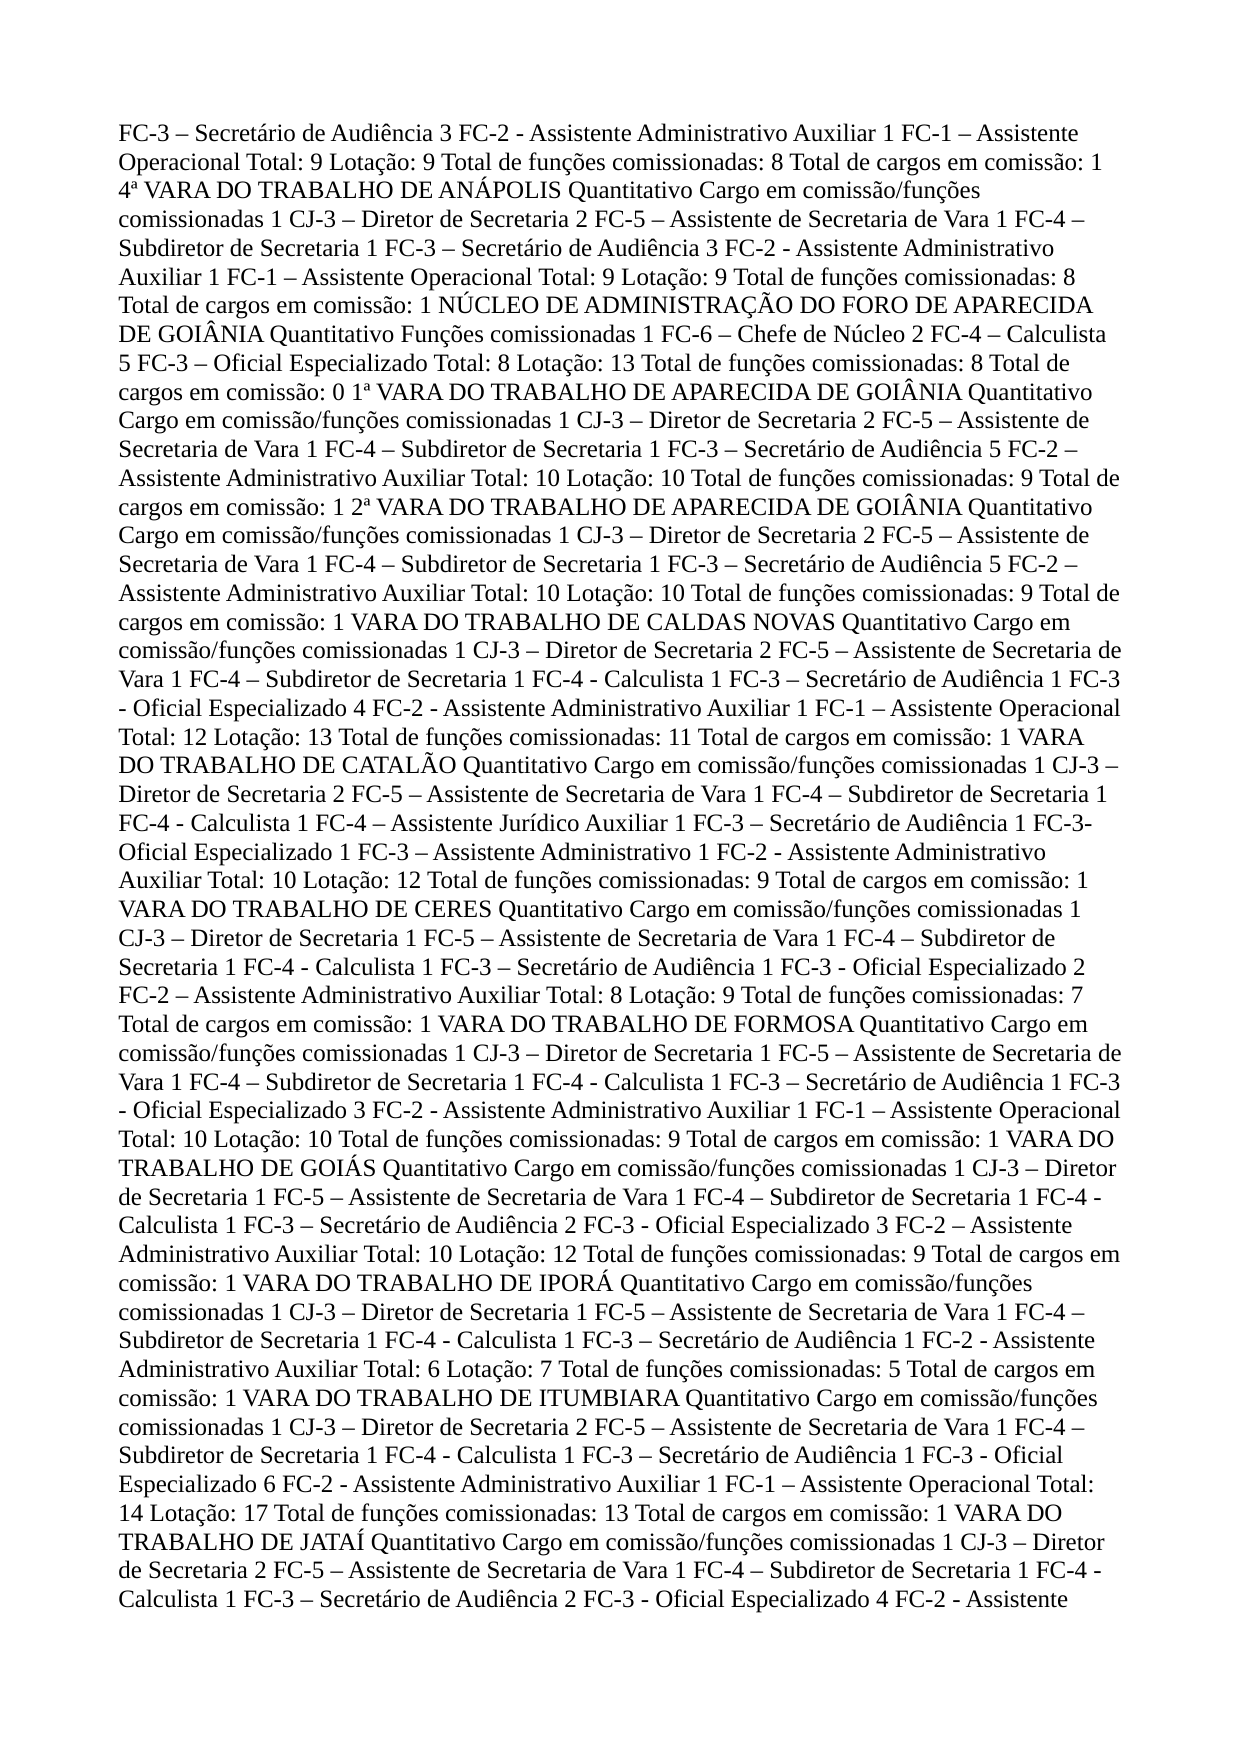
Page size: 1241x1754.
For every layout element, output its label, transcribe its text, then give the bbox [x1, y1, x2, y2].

text FC-3 – Secretário de Audiência 3 FC-2 - Assistente Administrativo Auxiliar 1 FC-1 – Assistente Operacional Total: 9 Lotação: 9 Total de funções comissionadas: 8 Total de cargos em comissão: 1 4ª VARA DO TRABALHO DE ANÁPOLIS Quantitativo Cargo em comissão/funções comissionadas 1 CJ-3 – Diretor de Secretaria 2 FC-5 – Assistente de Secretaria de Vara 1 FC-4 – Subdiretor de Secretaria 1 FC-3 – Secretário de Audiência 3 FC-2 - Assistente Administrativo Auxiliar 1 FC-1 – Assistente Operacional Total: 9 Lotação: 9 Total de funções comissionadas: 8 Total de cargos em comissão: 1 NÚCLEO DE ADMINISTRAÇÃO DO FORO DE APARECIDA DE GOIÂNIA Quantitativo Funções comissionadas 1 FC-6 – Chefe de Núcleo 2 FC-4 – Calculista 5 FC-3 – Oficial Especializado Total: 8 Lotação: 13 Total de funções comissionadas: 8 Total de cargos em comissão: 0 1ª VARA DO TRABALHO DE APARECIDA DE GOIÂNIA Quantitativo Cargo em comissão/funções comissionadas 1 CJ-3 – Diretor de Secretaria 2 FC-5 – Assistente de Secretaria de Vara 1 FC-4 – Subdiretor de Secretaria 1 FC-3 – Secretário de Audiência 5 FC-2 – Assistente Administrativo Auxiliar Total: 10 Lotação: 10 Total de funções comissionadas: 9 Total de cargos em comissão: 1 2ª VARA DO TRABALHO DE APARECIDA DE GOIÂNIA Quantitativo Cargo em comissão/funções comissionadas 1 CJ-3 – Diretor de Secretaria 2 FC-5 – Assistente de Secretaria de Vara 1 FC-4 – Subdiretor de Secretaria 1 FC-3 – Secretário de Audiência 5 FC-2 – Assistente Administrativo Auxiliar Total: 10 Lotação: 10 Total de funções comissionadas: 9 Total de cargos em comissão: 1 VARA DO TRABALHO DE CALDAS NOVAS Quantitativo Cargo em comissão/funções comissionadas 1 CJ-3 – Diretor de Secretaria 2 FC-5 – Assistente de Secretaria de Vara 1 FC-4 – Subdiretor de Secretaria 1 FC-4 - Calculista 1 FC-3 – Secretário de Audiência 1 FC-3 - Oficial Especializado 4 FC-2 - Assistente Administrativo Auxiliar 1 FC-1 – Assistente Operacional Total: 12 Lotação: 13 Total de funções comissionadas: 11 Total de cargos em comissão: 1 VARA DO TRABALHO DE CATALÃO Quantitativo Cargo em comissão/funções comissionadas 1 CJ-3 – Diretor de Secretaria 2 FC-5 – Assistente de Secretaria de Vara 1 FC-4 – Subdiretor de Secretaria 1 FC-4 - Calculista 1 FC-4 – Assistente Jurídico Auxiliar 1 FC-3 – Secretário de Audiência 1 FC-3- Oficial Especializado 1 FC-3 – Assistente Administrativo 1 FC-2 - Assistente Administrativo Auxiliar Total: 10 Lotação: 12 Total de funções comissionadas: 9 Total de cargos em comissão: 1 VARA DO TRABALHO DE CERES Quantitativo Cargo em comissão/funções comissionadas 1 CJ-3 – Diretor de Secretaria 1 FC-5 – Assistente de Secretaria de Vara 1 FC-4 – Subdiretor de Secretaria 1 FC-4 - Calculista 1 FC-3 – Secretário de Audiência 1 FC-3 - Oficial Especializado 2 FC-2 – Assistente Administrativo Auxiliar Total: 8 Lotação: 9 Total de funções comissionadas: 7 Total de cargos em comissão: 1 VARA DO TRABALHO DE FORMOSA Quantitativo Cargo em comissão/funções comissionadas 1 CJ-3 – Diretor de Secretaria 1 FC-5 – Assistente de Secretaria de Vara 1 FC-4 – Subdiretor de Secretaria 1 FC-4 - Calculista 1 FC-3 – Secretário de Audiência 1 FC-3 - Oficial Especializado 3 FC-2 - Assistente Administrativo Auxiliar 1 FC-1 – Assistente Operacional Total: 10 Lotação: 10 Total de funções comissionadas: 9 Total de cargos em comissão: 1 VARA DO TRABALHO DE GOIÁS Quantitativo Cargo em comissão/funções comissionadas 1 CJ-3 – Diretor de Secretaria 1 FC-5 – Assistente de Secretaria de Vara 1 FC-4 – Subdiretor de Secretaria 1 FC-4 - Calculista 1 FC-3 – Secretário de Audiência 2 FC-3 - Oficial Especializado 3 FC-2 – Assistente Administrativo Auxiliar Total: 10 Lotação: 12 Total de funções comissionadas: 9 Total de cargos em comissão: 1 VARA DO TRABALHO DE IPORÁ Quantitativo Cargo em comissão/funções comissionadas 1 CJ-3 – Diretor de Secretaria 1 FC-5 – Assistente de Secretaria de Vara 1 FC-4 – Subdiretor de Secretaria 1 FC-4 - Calculista 1 FC-3 – Secretário de Audiência 1 FC-2 - Assistente Administrativo Auxiliar Total: 6 Lotação: 7 Total de funções comissionadas: 5 Total de cargos em comissão: 1 VARA DO TRABALHO DE ITUMBIARA Quantitativo Cargo em comissão/funções comissionadas 1 CJ-3 – Diretor de Secretaria 2 FC-5 – Assistente de Secretaria de Vara 1 FC-4 – Subdiretor de Secretaria 1 FC-4 - Calculista 1 FC-3 – Secretário de Audiência 1 FC-3 - Oficial Especializado 6 FC-2 - Assistente Administrativo Auxiliar 1 FC-1 – Assistente Operacional Total: 14 Lotação: 17 Total de funções comissionadas: 13 Total de cargos em comissão: 1 VARA DO TRABALHO DE JATAÍ Quantitativo Cargo em comissão/funções comissionadas 1 CJ-3 – Diretor de Secretaria 2 FC-5 – Assistente de Secretaria de Vara 1 FC-4 – Subdiretor de Secretaria 1 FC-4 - Calculista 1 FC-3 – Secretário de Audiência 2 FC-3 - Oficial Especializado 4 FC-2 - Assistente [118, 118, 1122, 1613]
